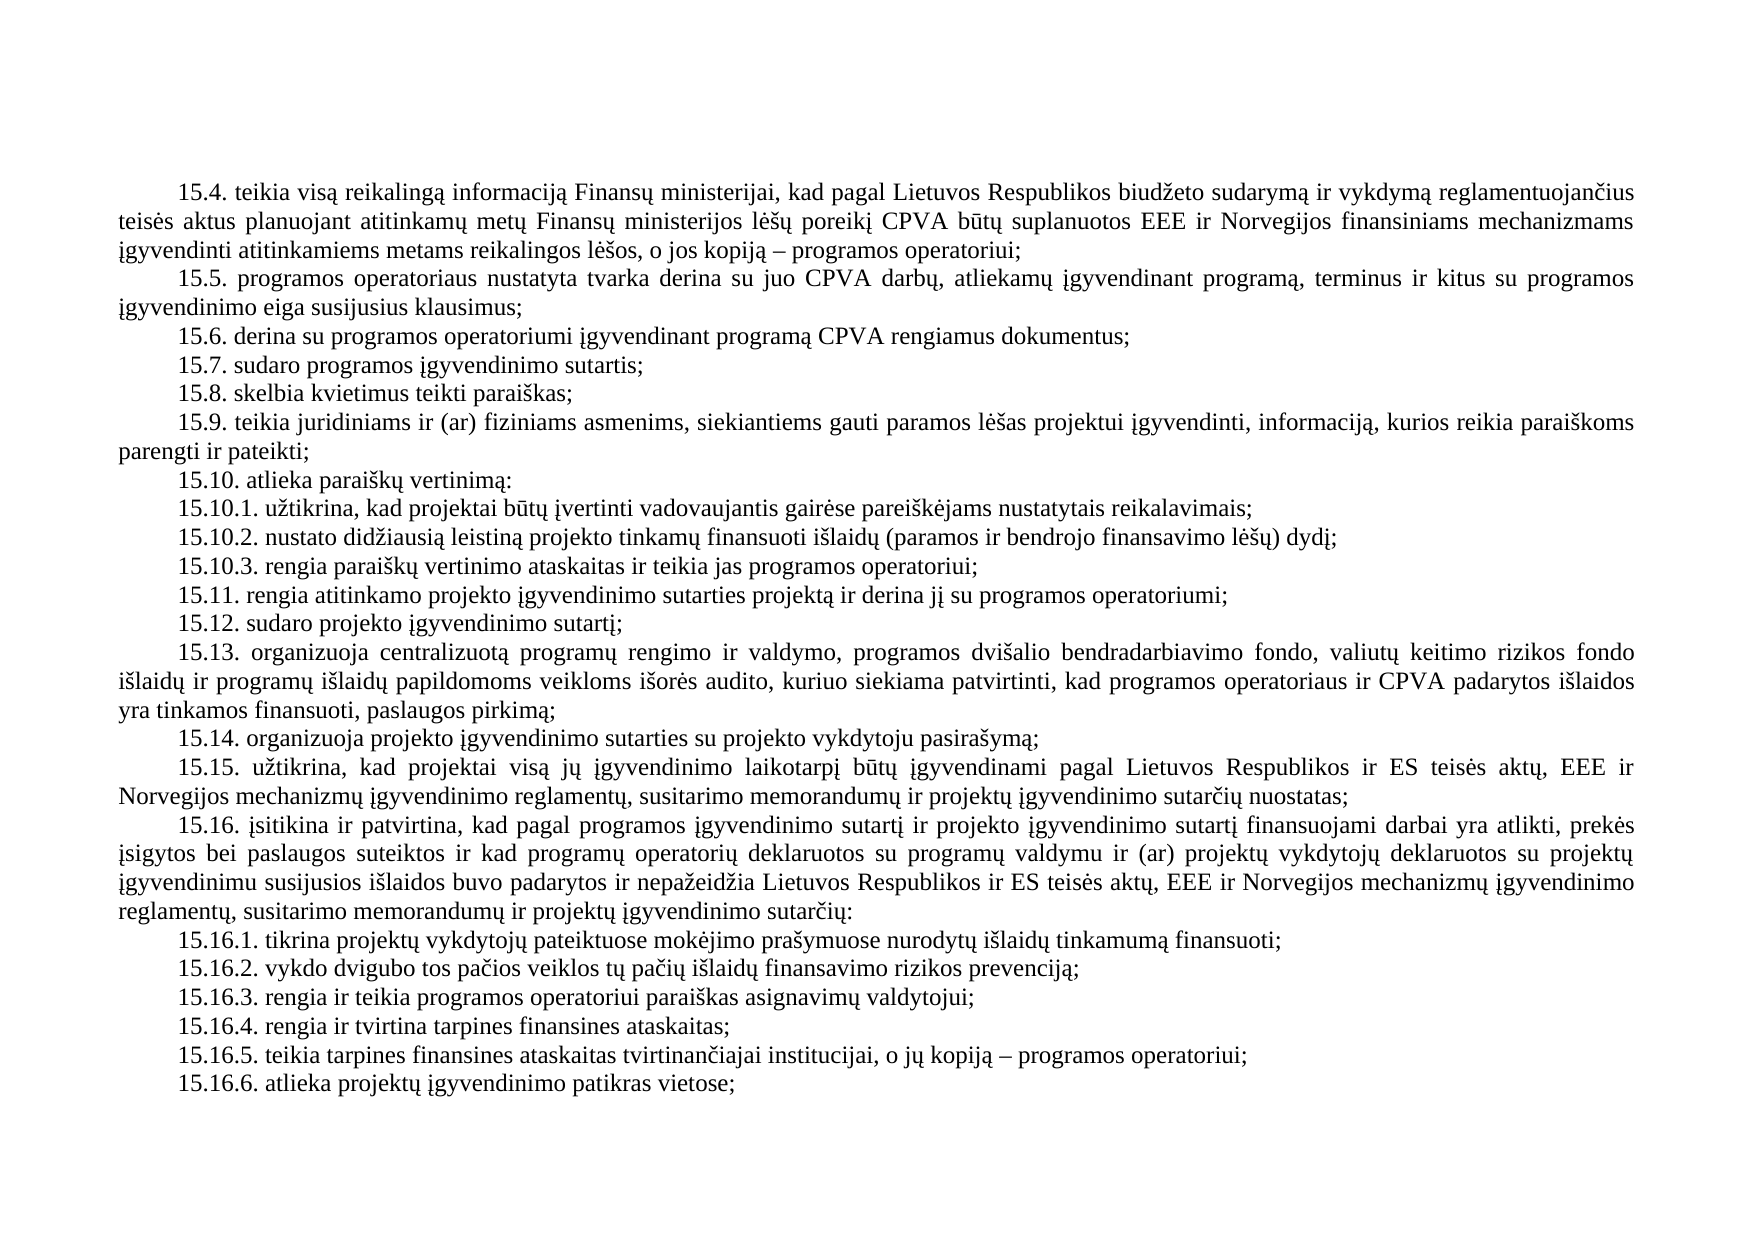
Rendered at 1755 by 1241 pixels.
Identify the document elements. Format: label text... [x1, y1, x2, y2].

text 15.10.3. rengia paraiškų vertinimo ataskaitas ir teikia jas programos operatoriui; [118, 551, 1636, 580]
text 15.14. organizuoja projekto įgyvendinimo sutarties su projekto vykdytoju pasirašymą; [118, 723, 1636, 752]
text 15.13. organizuoja centralizuotą programų rengimo ir valdymo, programos dvišalio bendradarbiavimo fondo, valiutų keitimo rizikos fondo išlaidų ir programų išlaidų papildomoms veikloms išorės audito, kuriuo siekiama patvirtinti, kad programos operatoriaus ir CPVA padarytos išlaidos yra tinkamos finansuoti, paslaugos pirkimą; [118, 637, 1636, 723]
text 15.12. sudaro projekto įgyvendinimo sutartį; [118, 608, 1636, 637]
text 15.16.1. tikrina projektų vykdytojų pateiktuose mokėjimo prašymuose nurodytų išlaidų tinkamumą finansuoti; [118, 925, 1636, 953]
text 15.16. įsitikina ir patvirtina, kad pagal programos įgyvendinimo sutartį ir projekto įgyvendinimo sutartį finansuojami darbai yra atlikti, prekės įsigytos bei paslaugos suteiktos ir kad programų operatorių deklaruotos su programų valdymu ir (ar) projektų vykdytojų deklaruotos su projektų įgyvendinimu susijusios išlaidos buvo padarytos ir nepažeidžia Lietuvos Respublikos ir ES teisės aktų, EEE ir Norvegijos mechanizmų įgyvendinimo reglamentų, susitarimo memorandumų ir projektų įgyvendinimo sutarčių: [118, 810, 1636, 925]
text 15.8. skelbia kvietimus teikti paraiškas; [118, 378, 1636, 407]
text 15.6. derina su programos operatoriumi įgyvendinant programą CPVA rengiamus dokumentus; [118, 321, 1636, 350]
text 15.9. teikia juridiniams ir (ar) fiziniams asmenims, siekiantiems gauti paramos lėšas projektui įgyvendinti, informaciją, kurios reikia paraiškoms parengti ir pateikti; [118, 407, 1636, 465]
text 15.15. užtikrina, kad projektai visą jų įgyvendinimo laikotarpį būtų įgyvendinami pagal Lietuvos Respublikos ir ES teisės aktų, EEE ir Norvegijos mechanizmų įgyvendinimo reglamentų, susitarimo memorandumų ir projektų įgyvendinimo sutarčių nuostatas; [118, 752, 1636, 810]
text 15.16.5. teikia tarpines finansines ataskaitas tvirtinančiajai institucijai, o jų kopiją – programos operatoriui; [118, 1040, 1636, 1068]
text 15.4. teikia visą reikalingą informaciją Finansų ministerijai, kad pagal Lietuvos Respublikos biudžeto sudarymą ir vykdymą reglamentuojančius teisės aktus planuojant atitinkamų metų Finansų ministerijos lėšų poreikį CPVA būtų suplanuotos EEE ir Norvegijos finansiniams mechanizmams įgyvendinti atitinkamiems metams reikalingos lėšos, o jos kopiją – programos operatoriui; [118, 177, 1636, 263]
text 15.16.3. rengia ir teikia programos operatoriui paraiškas asignavimų valdytojui; [118, 982, 1636, 1011]
text 15.11. rengia atitinkamo projekto įgyvendinimo sutarties projektą ir derina jį su programos operatoriumi; [118, 580, 1636, 608]
text 15.10.2. nustato didžiausią leistiną projekto tinkamų finansuoti išlaidų (paramos ir bendrojo finansavimo lėšų) dydį; [118, 522, 1636, 551]
text 15.10. atlieka paraiškų vertinimą: [118, 465, 1636, 493]
text 15.16.4. rengia ir tvirtina tarpines finansines ataskaitas; [118, 1011, 1636, 1040]
text 15.7. sudaro programos įgyvendinimo sutartis; [118, 350, 1636, 378]
text 15.16.6. atlieka projektų įgyvendinimo patikras vietose; [118, 1068, 1636, 1097]
text 15.10.1. užtikrina, kad projektai būtų įvertinti vadovaujantis gairėse pareiškėjams nustatytais reikalavimais; [118, 493, 1636, 522]
text 15.5. programos operatoriaus nustatyta tvarka derina su juo CPVA darbų, atliekamų įgyvendinant programą, terminus ir kitus su programos įgyvendinimo eiga susijusius klausimus; [118, 263, 1636, 321]
text 15.16.2. vykdo dvigubo tos pačios veiklos tų pačių išlaidų finansavimo rizikos prevenciją; [118, 953, 1636, 982]
